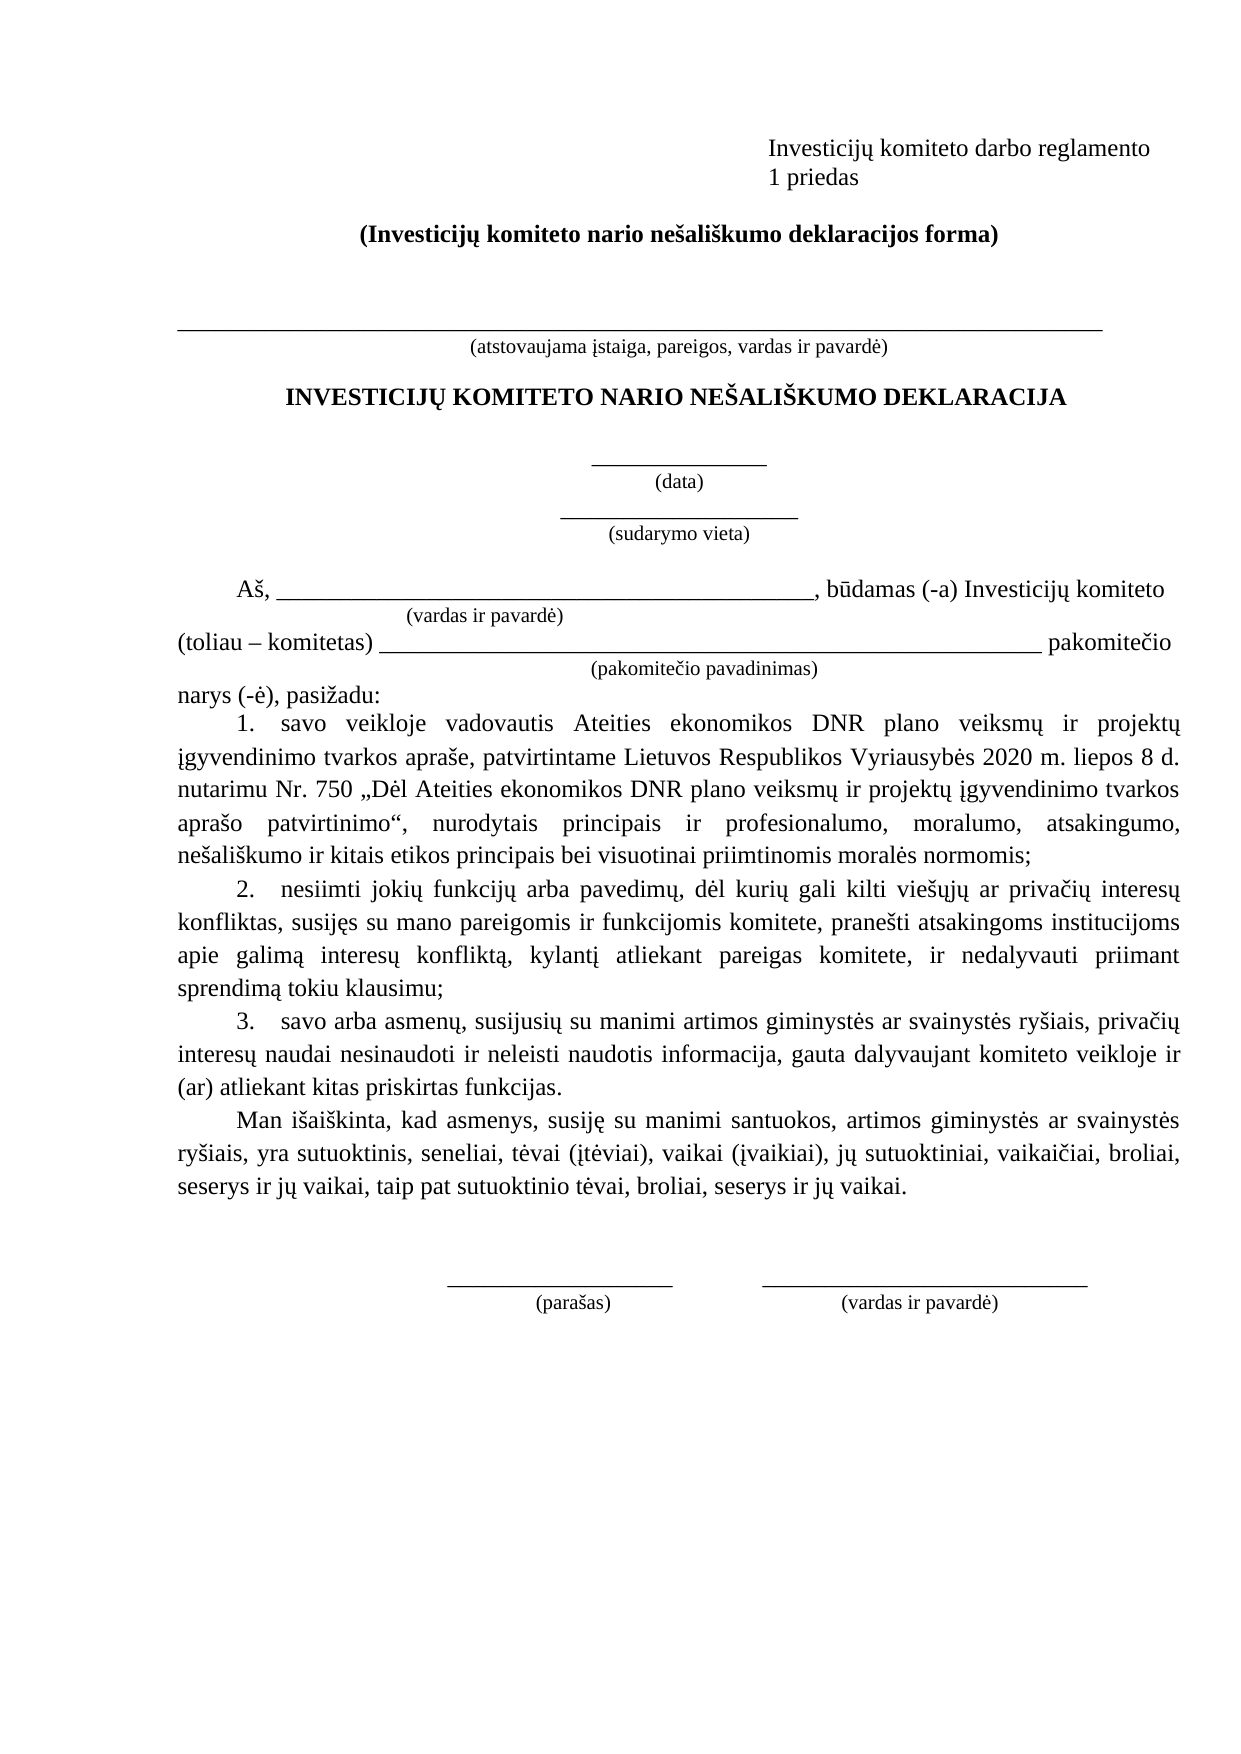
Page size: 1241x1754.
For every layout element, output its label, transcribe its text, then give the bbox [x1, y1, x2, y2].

text 2. nesiimti jokių funkcijų arba pavedimų, dėl kurių gali kilti viešųjų ar privačių interesų konfliktas, susijęs su mano pareigomis ir funkcijomis komitete, pranešti atsakingoms institucijoms apie galimą interesų konfliktą, kylantį atliekant pareigas komitete, ir nedalyvauti priimant sprendimą tokiu klausimu; [177, 874, 1181, 1001]
text Aš, ___________________________________________, būdamas (-a) Investicijų komiteto [177, 574, 1181, 603]
text (sudarymo vieta) [177, 521, 1181, 545]
text ______________ [177, 440, 1181, 468]
text 1 priedas [768, 162, 1181, 190]
text __________________ __________________________ [312, 1261, 1181, 1290]
text Man išaiškinta, kad asmenys, susiję su manimi santuokos, artimos giminystės ar svainystės ryšiais, yra sutuoktinis, seneliai, tėvai (įtėviai), vaikai (įvaikiai), jų sutuoktiniai, vaikaičiai, broliai, seserys ir jų vaikai, taip pat sutuoktinio tėvai, broliai, seserys ir jų vaikai. [177, 1105, 1181, 1199]
text 1. savo veikloje vadovautis Ateities ekonomikos DNR plano veiksmų ir projektų įgyvendinimo tvarkos apraše, patvirtintame Lietuvos Respublikos Vyriausybės 2020 m. liepos 8 d. nutarimu Nr. 750 „Dėl Ateities ekonomikos DNR plano veiksmų ir projektų įgyvendinimo tvarkos aprašo patvirtinimo“, nurodytais principais ir profesionalumo, moralumo, atsakingumo, nešališkumo ir kitais etikos principais bei visuotinai priimtinomis moralės normomis; [177, 708, 1181, 869]
text (atstovaujama įstaiga, pareigos, vardas ir pavardė) [177, 334, 1181, 358]
text (data) [177, 468, 1181, 493]
text INVESTICIJŲ KOMITETO NARIO NEŠALIŠKUMO DEKLARACIJA [177, 382, 1181, 411]
text 3. savo arba asmenų, susijusių su manimi artimos giminystės ar svainystės ryšiais, privačių interesų naudai nesinaudoti ir neleisti naudotis informacija, gauta dalyvaujant komiteto veikloje ir (ar) atliekant kitas priskirtas funkcijas. [177, 1006, 1181, 1101]
text (Investicijų komiteto nario nešališkumo deklaracijos forma) [177, 219, 1181, 248]
text (toliau – komitetas) _____________________________________________________ pakomitečio [177, 627, 1181, 656]
text __________________________________________________________________________ [177, 305, 1181, 334]
text (vardas ir pavardė) [177, 603, 1181, 627]
text (pakomitečio pavadinimas) [312, 656, 1181, 680]
text (parašas) (vardas ir pavardė) [447, 1290, 1181, 1314]
text narys (-ė), pasižadu: [177, 680, 1181, 708]
text ___________________ [177, 493, 1181, 521]
text Investicijų komiteto darbo reglamento [768, 133, 1181, 162]
